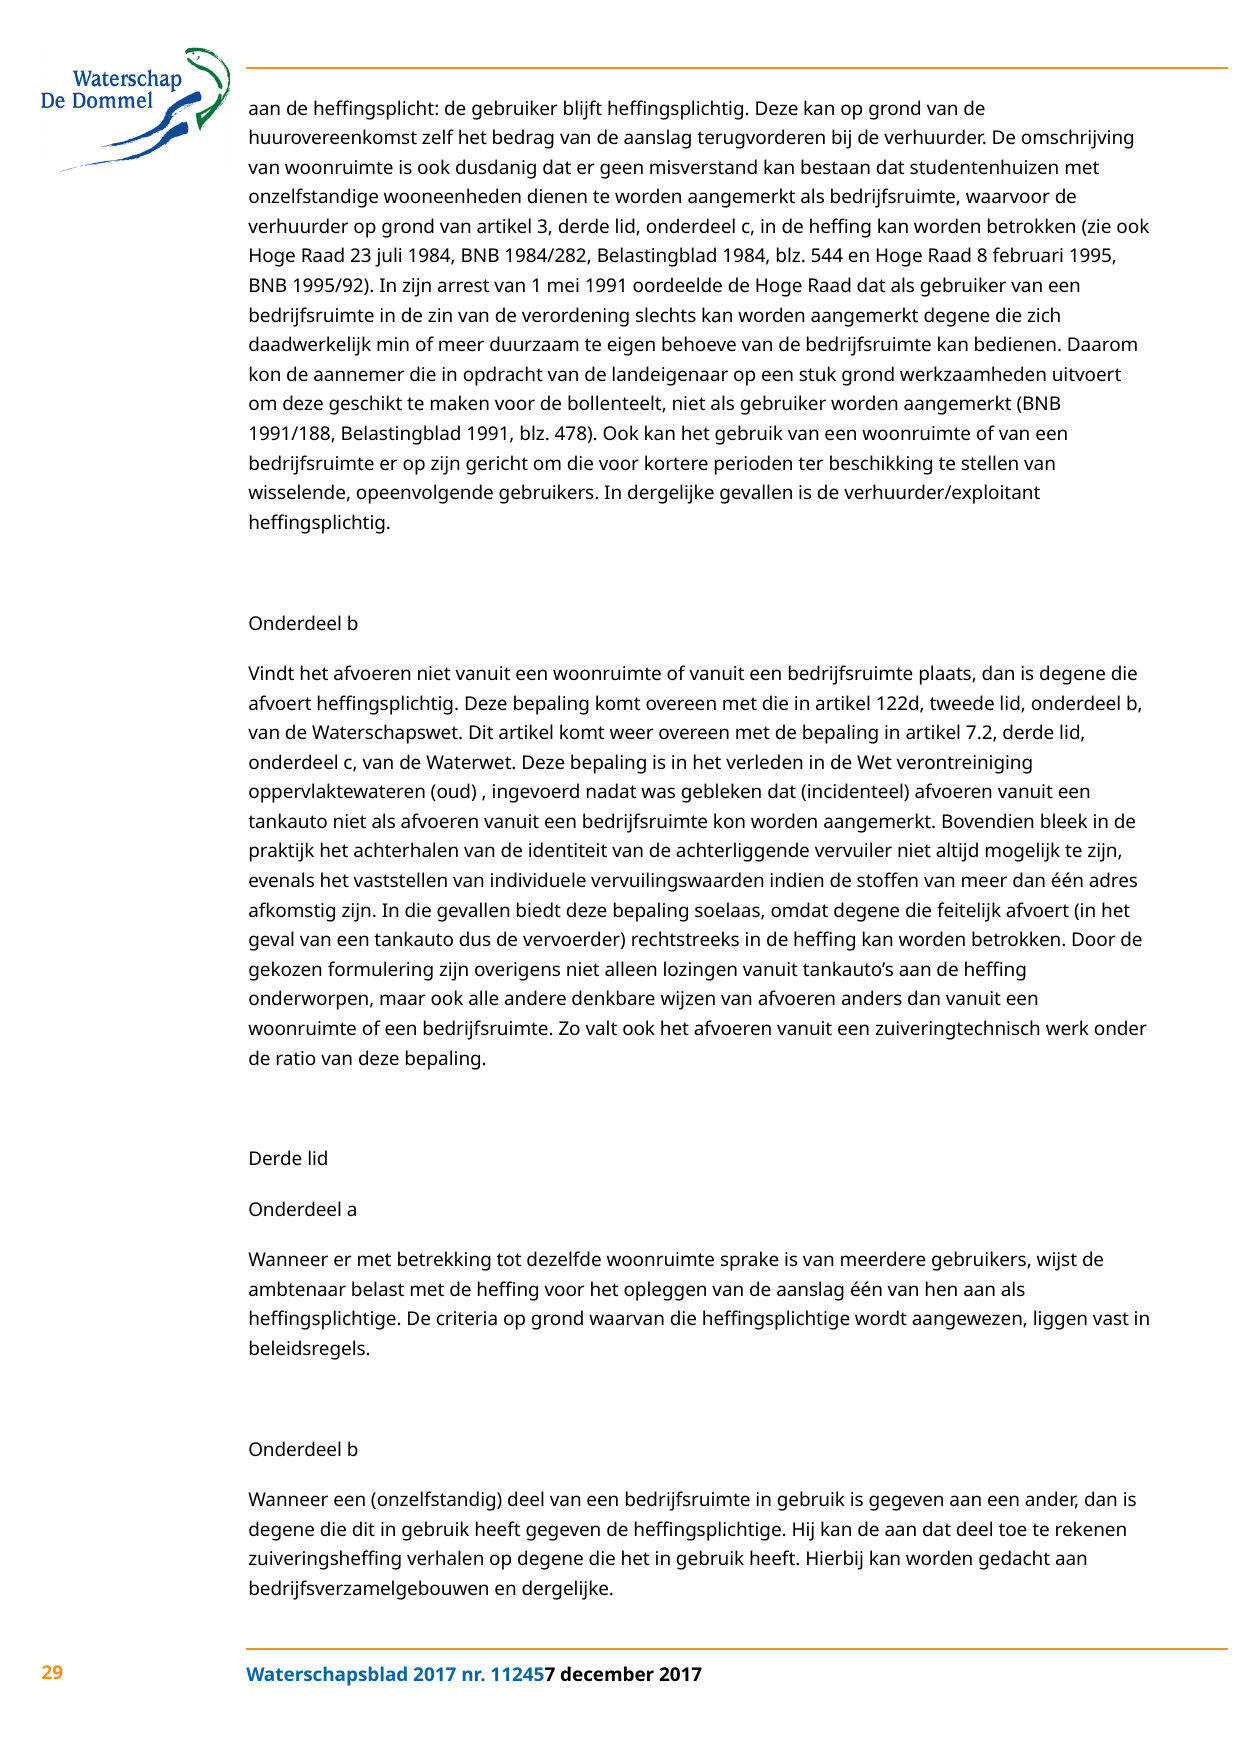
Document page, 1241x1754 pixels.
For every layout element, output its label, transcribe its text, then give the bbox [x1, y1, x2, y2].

text Wanneer een (onzelfstandig) deel van een bedrijfsruimte in gebruik is gegeven aan een ander, dan is degene die dit in gebruik heeft gegeven de heffingsplichtige. Hij kan de aan dat deel toe te rekenen zuiveringsheffing verhalen op degene die het in gebruik heeft. Hierbij kan worden gedacht aan bedrijfsverzamelgebouwen en dergelijke. [248, 1486, 1152, 1601]
text aan de heffingsplicht: de gebruiker blijft heffingsplichtig. Deze kan op grond van de huurovereenkomst zelf het bedrag van de aanslag terugvorderen bij de verhuurder. De omschrijving van woonruimte is ook dusdanig dat er geen misverstand kan bestaan dat studentenhuizen met onzelfstandige wooneenheden dienen te worden aangemerkt als bedrijfsruimte, waarvoor de verhuurder op grond van artikel 3, derde lid, onderdeel c, in de heffing kan worden betrokken (zie ook Hoge Raad 23 juli 1984, BNB 1984/282, Belastingblad 1984, blz. 544 en Hoge Raad 8 februari 1995, BNB 1995/92). In zijn arrest van 1 mei 1991 oordeelde de Hoge Raad dat als gebruiker van een bedrijfsruimte in de zin van de verordening slechts kan worden aangemerkt degene die zich daadwerkelijk min of meer duurzaam te eigen behoeve van de bedrijfsruimte kan bedienen. Daarom kon de aannemer die in opdracht van de landeigenaar op een stuk grond werkzaamheden uitvoert om deze geschikt te maken voor de bollenteelt, niet als gebruiker worden aangemerkt (BNB 1991/188, Belastingblad 1991, blz. 478). Ook kan het gebruik van een woonruimte of van een bedrijfsruimte er op zijn gericht om die voor kortere perioden ter beschikking te stellen van wisselende, opeenvolgende gebruikers. In dergelijke gevallen is de verhuurder/exploitant heffingsplichtig. [248, 95, 1152, 535]
text Onderdeel b [248, 1436, 1152, 1462]
text Wanneer er met betrekking tot dezelfde woonruimte sprake is van meerdere gebruikers, wijst de ambtenaar belast met de heffing voor het opleggen van de aanslag één van hen aan als heffingsplichtige. De criteria op grond waarvan die heffingsplichtige wordt aangewezen, liggen vast in beleidsregels. [248, 1246, 1152, 1361]
text Derde lid [248, 1146, 1152, 1171]
picture [41, 47, 231, 172]
text Onderdeel b [248, 610, 1152, 636]
text Vindt het afvoeren niet vanuit een woonruimte of vanuit een bedrijfsruimte plaats, dan is degene die afvoert heffingsplichtig. Deze bepaling komt overeen met die in artikel 122d, tweede lid, onderdeel b, van de Waterschapswet. Dit artikel komt weer overeen met de bepaling in artikel 7.2, derde lid, onderdeel c, van de Waterwet. Deze bepaling is in het verleden in de Wet verontreiniging oppervlaktewateren (oud) , ingevoerd nadat was gebleken dat (incidenteel) afvoeren vanuit een tankauto niet als afvoeren vanuit een bedrijfsruimte kon worden aangemerkt. Bovendien bleek in de praktijk het achterhalen van de identiteit van de achterliggende vervuiler niet altijd mogelijk te zijn, evenals het vaststellen van individuele vervuilingswaarden indien de stoffen van meer dan één adres afkomstig zijn. In die gevallen biedt deze bepaling soelaas, omdat degene die feitelijk afvoert (in het geval van een tankauto dus de vervoerder) rechtstreeks in de heffing kan worden betrokken. Door de gekozen formulering zijn overigens niet alleen lozingen vanuit tankauto’s aan de heffing onderworpen, maar ook alle andere denkbare wijzen van afvoeren anders dan vanuit een woonruimte of een bedrijfsruimte. Zo valt ook het afvoeren vanuit een zuiveringtechnisch werk onder de ratio van deze bepaling. [248, 660, 1152, 1071]
text Onderdeel a [248, 1196, 1152, 1222]
